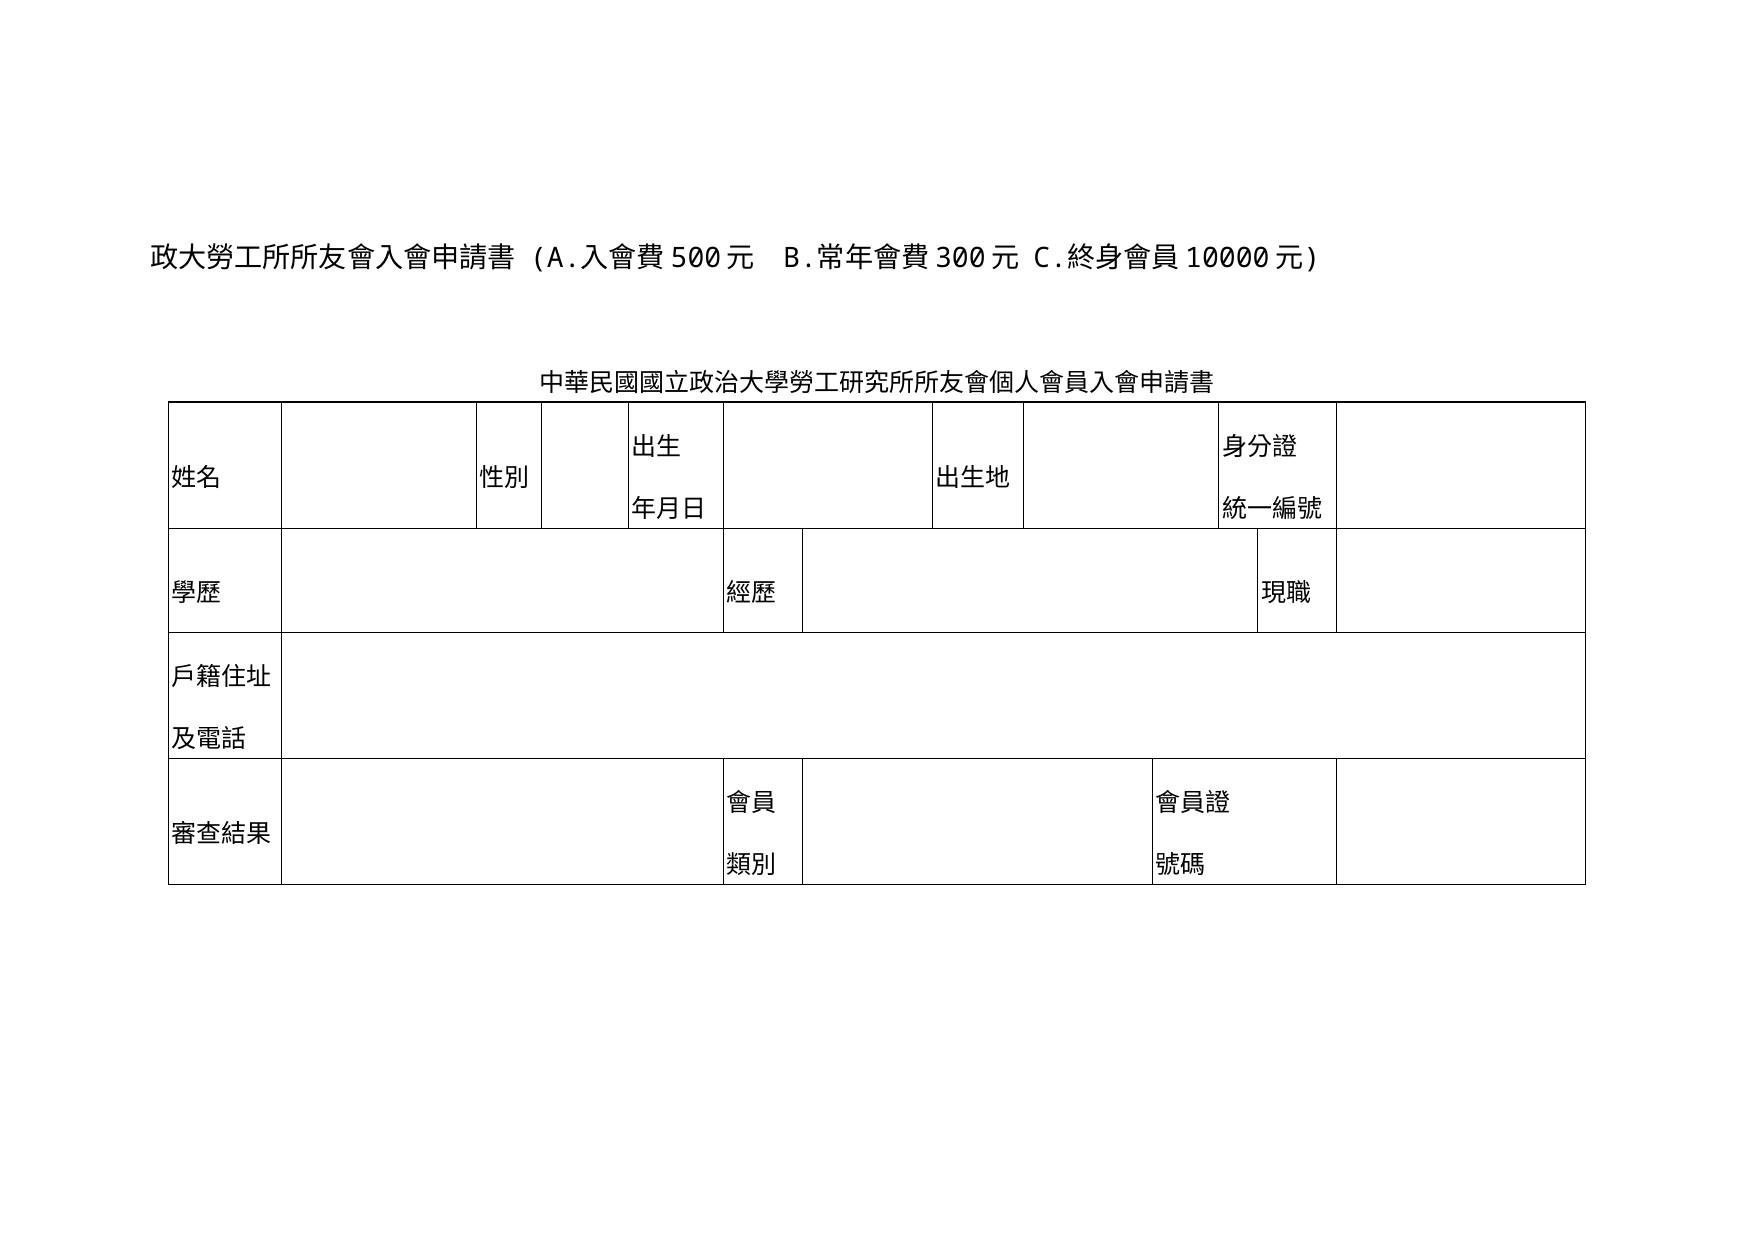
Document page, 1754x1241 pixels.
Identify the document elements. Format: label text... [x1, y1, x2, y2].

table_header 性別 [477, 403, 541, 527]
table_header 身分證 統一編號 [1219, 403, 1336, 527]
text 政大勞工所所友會入會申請書 (A.入會費500元 B.常年會費300元 C.終身會員10000元) [150, 214, 1604, 276]
table_cell [282, 529, 723, 632]
table_cell [1337, 529, 1585, 632]
table_cell 戶籍住址及電話 [169, 633, 281, 758]
text 中華民國國立政治大學勞工研究所所友會個人會員入會申請書 [150, 339, 1604, 401]
table_cell 現職 [1258, 529, 1336, 632]
table_header [1337, 403, 1585, 527]
table_cell [803, 759, 1152, 884]
table_header [282, 403, 476, 527]
table_header 出生地 [933, 403, 1023, 527]
table_cell [1337, 759, 1585, 884]
table_cell 審查結果 [169, 759, 281, 884]
table_cell [282, 759, 723, 884]
table_header [1024, 403, 1218, 527]
table_cell 會員類別 [724, 759, 802, 884]
table_header 出生 年月日 [629, 403, 723, 527]
table_header [542, 403, 628, 527]
table_cell [803, 529, 1257, 632]
table_cell [282, 633, 1585, 758]
table_cell 會員證 號碼 [1153, 759, 1336, 884]
table_header 姓名 [169, 403, 281, 527]
table_cell 經歷 [724, 529, 802, 632]
table_cell 學歷 [169, 529, 281, 632]
table_header [724, 403, 932, 527]
